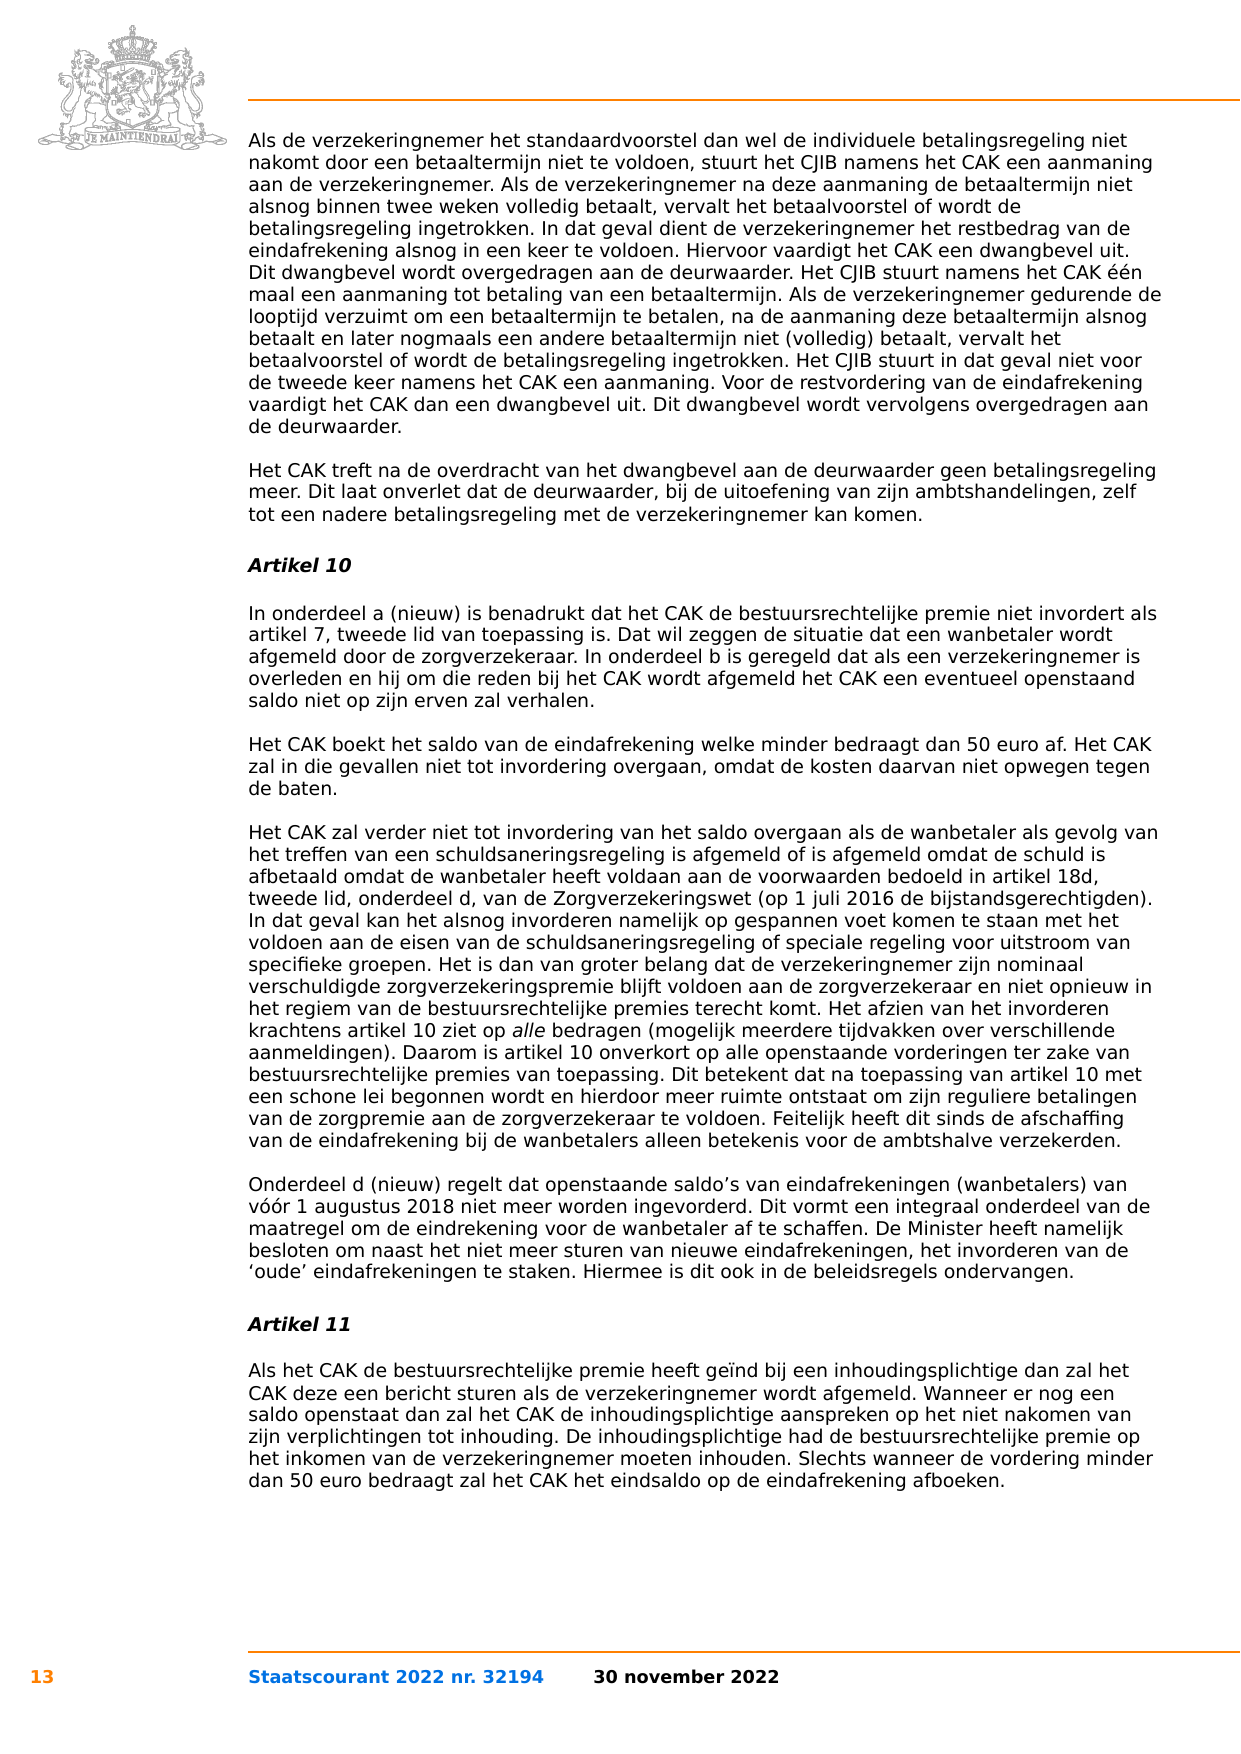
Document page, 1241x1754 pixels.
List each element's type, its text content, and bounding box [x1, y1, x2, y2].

text Onderdeel d (nieuw) regelt dat openstaande saldo’s van eindafrekeningen (wanbetalers) van vóór 1 augustus 2018 niet meer worden ingevorderd. Dit vormt een integraal onderdeel van de maatregel om de eindrekening voor de wanbetaler af te schaffen. De Minister heeft namelijk besloten om naast het niet meer sturen van nieuwe eindafrekeningen, het invorderen van de ‘oude’ eindafrekeningen te staken. Hiermee is dit ook in de beleidsregels ondervangen. [248, 1173, 1163, 1283]
text Als het CAK de bestuursrechtelijke premie heeft geïnd bij een inhoudingsplichtige dan zal het CAK deze een bericht sturen als de verzekeringnemer wordt afgemeld. Wanneer er nog een saldo openstaat dan zal het CAK de inhoudingsplichtige aanspreken op het niet nakomen van zijn verplichtingen tot inhouding. De inhoudingsplichtige had de bestuursrechtelijke premie op het inkomen van de verzekeringnemer moeten inhouden. Slechts wanneer de vordering minder dan 50 euro bedraagt zal het CAK het eindsaldo op de eindafrekening afboeken. [248, 1360, 1163, 1492]
text In onderdeel a (nieuw) is benadrukt dat het CAK de bestuursrechtelijke premie niet invordert als artikel 7, tweede lid van toepassing is. Dat wil zeggen de situatie dat een wanbetaler wordt afgemeld door de zorgverzekeraar. In onderdeel b is geregeld dat als een verzekeringnemer is overleden en hij om die reden bij het CAK wordt afgemeld het CAK een eventueel openstaand saldo niet op zijn erven zal verhalen. [248, 602, 1163, 712]
text Het CAK zal verder niet tot invordering van het saldo overgaan als de wanbetaler als gevolg van het treffen van een schuldsaneringsregeling is afgemeld of is afgemeld omdat de schuld is afbetaald omdat de wanbetaler heeft voldaan aan de voorwaarden bedoeld in artikel 18d, tweede lid, onderdeel d, van de Zorgverzekeringswet (op 1 juli 2016 de bijstandsgerechtigden). In dat geval kan het alsnog invorderen namelijk op gespannen voet komen te staan met het voldoen aan de eisen van de schuldsaneringsregeling of speciale regeling voor uitstroom van specifieke groepen. Het is dan van groter belang dat de verzekeringnemer zijn nominaal verschuldigde zorgverzekeringspremie blijft voldoen aan de zorgverzekeraar en niet opnieuw in het regiem van de bestuursrechtelijke premies terecht komt. Het afzien van het invorderen krachtens artikel 10 ziet op alle bedragen (mogelijk meerdere tijdvakken over verschillende aanmeldingen). Daarom is artikel 10 onverkort op alle openstaande vorderingen ter zake van bestuursrechtelijke premies van toepassing. Dit betekent dat na toepassing van artikel 10 met een schone lei begonnen wordt en hierdoor meer ruimte ontstaat om zijn reguliere betalingen van de zorgpremie aan de zorgverzekeraar te voldoen. Feitelijk heeft dit sinds de afschaffing van de eindafrekening bij de wanbetalers alleen betekenis voor de ambtshalve verzekerden. [248, 822, 1163, 1152]
picture [38, 25, 227, 150]
subtitle Artikel 10 [248, 555, 1163, 577]
subtitle Artikel 11 [248, 1313, 1163, 1335]
text Het CAK boekt het saldo van de eindafrekening welke minder bedraagt dan 50 euro af. Het CAK zal in die gevallen niet tot invordering overgaan, omdat de kosten daarvan niet opwegen tegen de baten. [248, 734, 1163, 800]
text Als de verzekeringnemer het standaardvoorstel dan wel de individuele betalingsregeling niet nakomt door een betaaltermijn niet te voldoen, stuurt het CJIB namens het CAK een aanmaning aan de verzekeringnemer. Als de verzekeringnemer na deze aanmaning de betaaltermijn niet alsnog binnen twee weken volledig betaalt, vervalt het betaalvoorstel of wordt de betalingsregeling ingetrokken. In dat geval dient de verzekeringnemer het restbedrag van de eindafrekening alsnog in een keer te voldoen. Hiervoor vaardigt het CAK een dwangbevel uit. Dit dwangbevel wordt overgedragen aan de deurwaarder. Het CJIB stuurt namens het CAK één maal een aanmaning tot betaling van een betaaltermijn. Als de verzekeringnemer gedurende de looptijd verzuimt om een betaaltermijn te betalen, na de aanmaning deze betaaltermijn alsnog betaalt en later nogmaals een andere betaaltermijn niet (volledig) betaalt, vervalt het betaalvoorstel of wordt de betalingsregeling ingetrokken. Het CJIB stuurt in dat geval niet voor de tweede keer namens het CAK een aanmaning. Voor de restvordering van de eindafrekening vaardigt het CAK dan een dwangbevel uit. Dit dwangbevel wordt vervolgens overgedragen aan de deurwaarder. [248, 130, 1163, 438]
text Het CAK treft na de overdracht van het dwangbevel aan de deurwaarder geen betalingsregeling meer. Dit laat onverlet dat de deurwaarder, bij de uitoefening van zijn ambtshandelingen, zelf tot een nadere betalingsregeling met de verzekeringnemer kan komen. [248, 459, 1163, 525]
